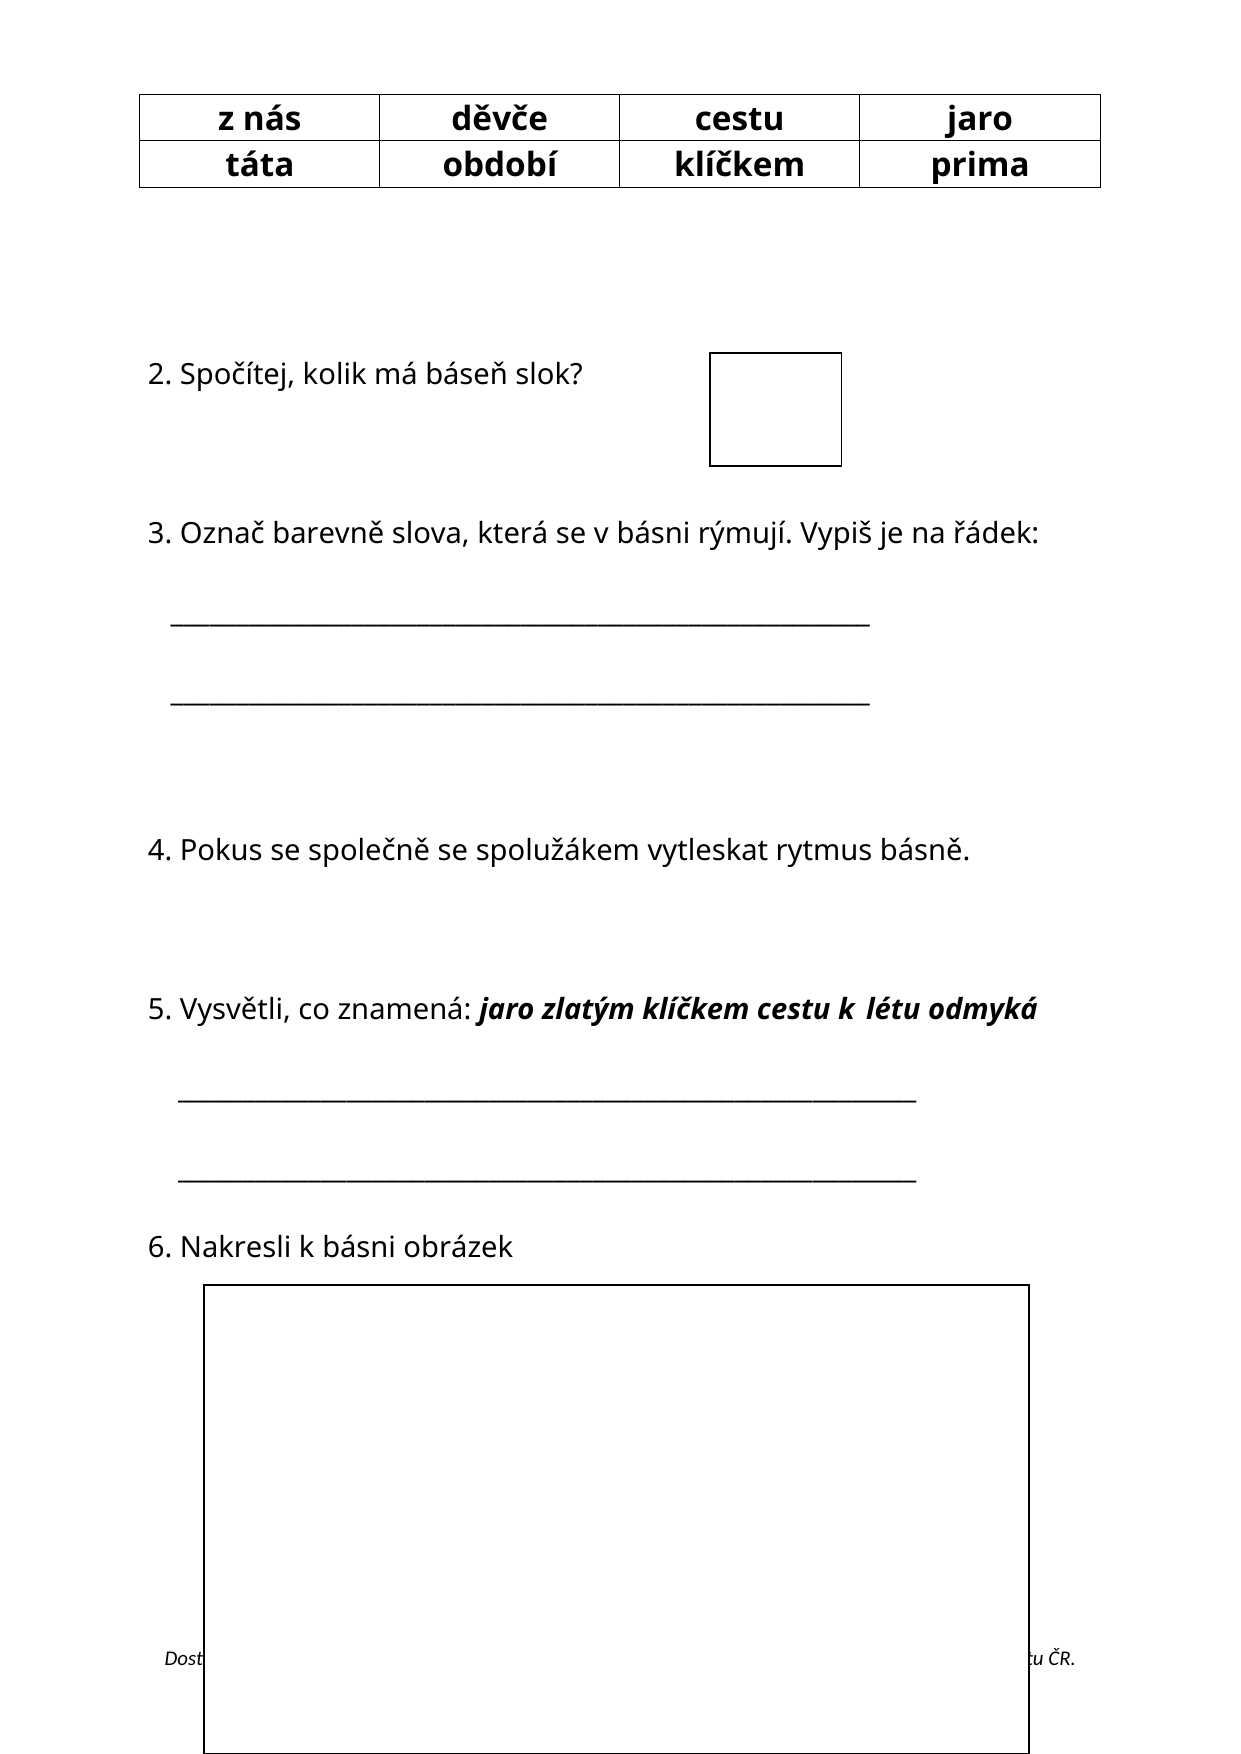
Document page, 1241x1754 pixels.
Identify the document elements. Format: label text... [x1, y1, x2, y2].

text 2. Spočítej, kolik má báseň slok? [148, 353, 709, 393]
table_cell klíčkem [620, 141, 859, 187]
text _________________________________________________________ [148, 1068, 1093, 1107]
table_cell prima [860, 141, 1100, 187]
text _________________________________________________________ [148, 1147, 1093, 1187]
text 6. Nakresli k básni obrázek [148, 1226, 1093, 1266]
text 5. Vysvětli, co znamená: jaro zlatým klíčkem cestu k létu odmyká [148, 988, 1093, 1028]
table_cell táta [140, 141, 379, 187]
table_header z nás [140, 95, 379, 140]
text [842, 353, 1093, 393]
table_header cestu [620, 95, 859, 140]
text 4. Pokus se společně se spolužákem vytleskat rytmus básně. [148, 829, 1093, 869]
table_header jaro [860, 95, 1100, 140]
text 3. Označ barevně slova, která se v básni rýmují. Vypiš je na řádek: [148, 512, 1093, 552]
text ______________________________________________________ [148, 671, 1093, 710]
table_header děvče [380, 95, 619, 140]
text ______________________________________________________ [148, 591, 1093, 631]
table_cell období [380, 141, 619, 187]
